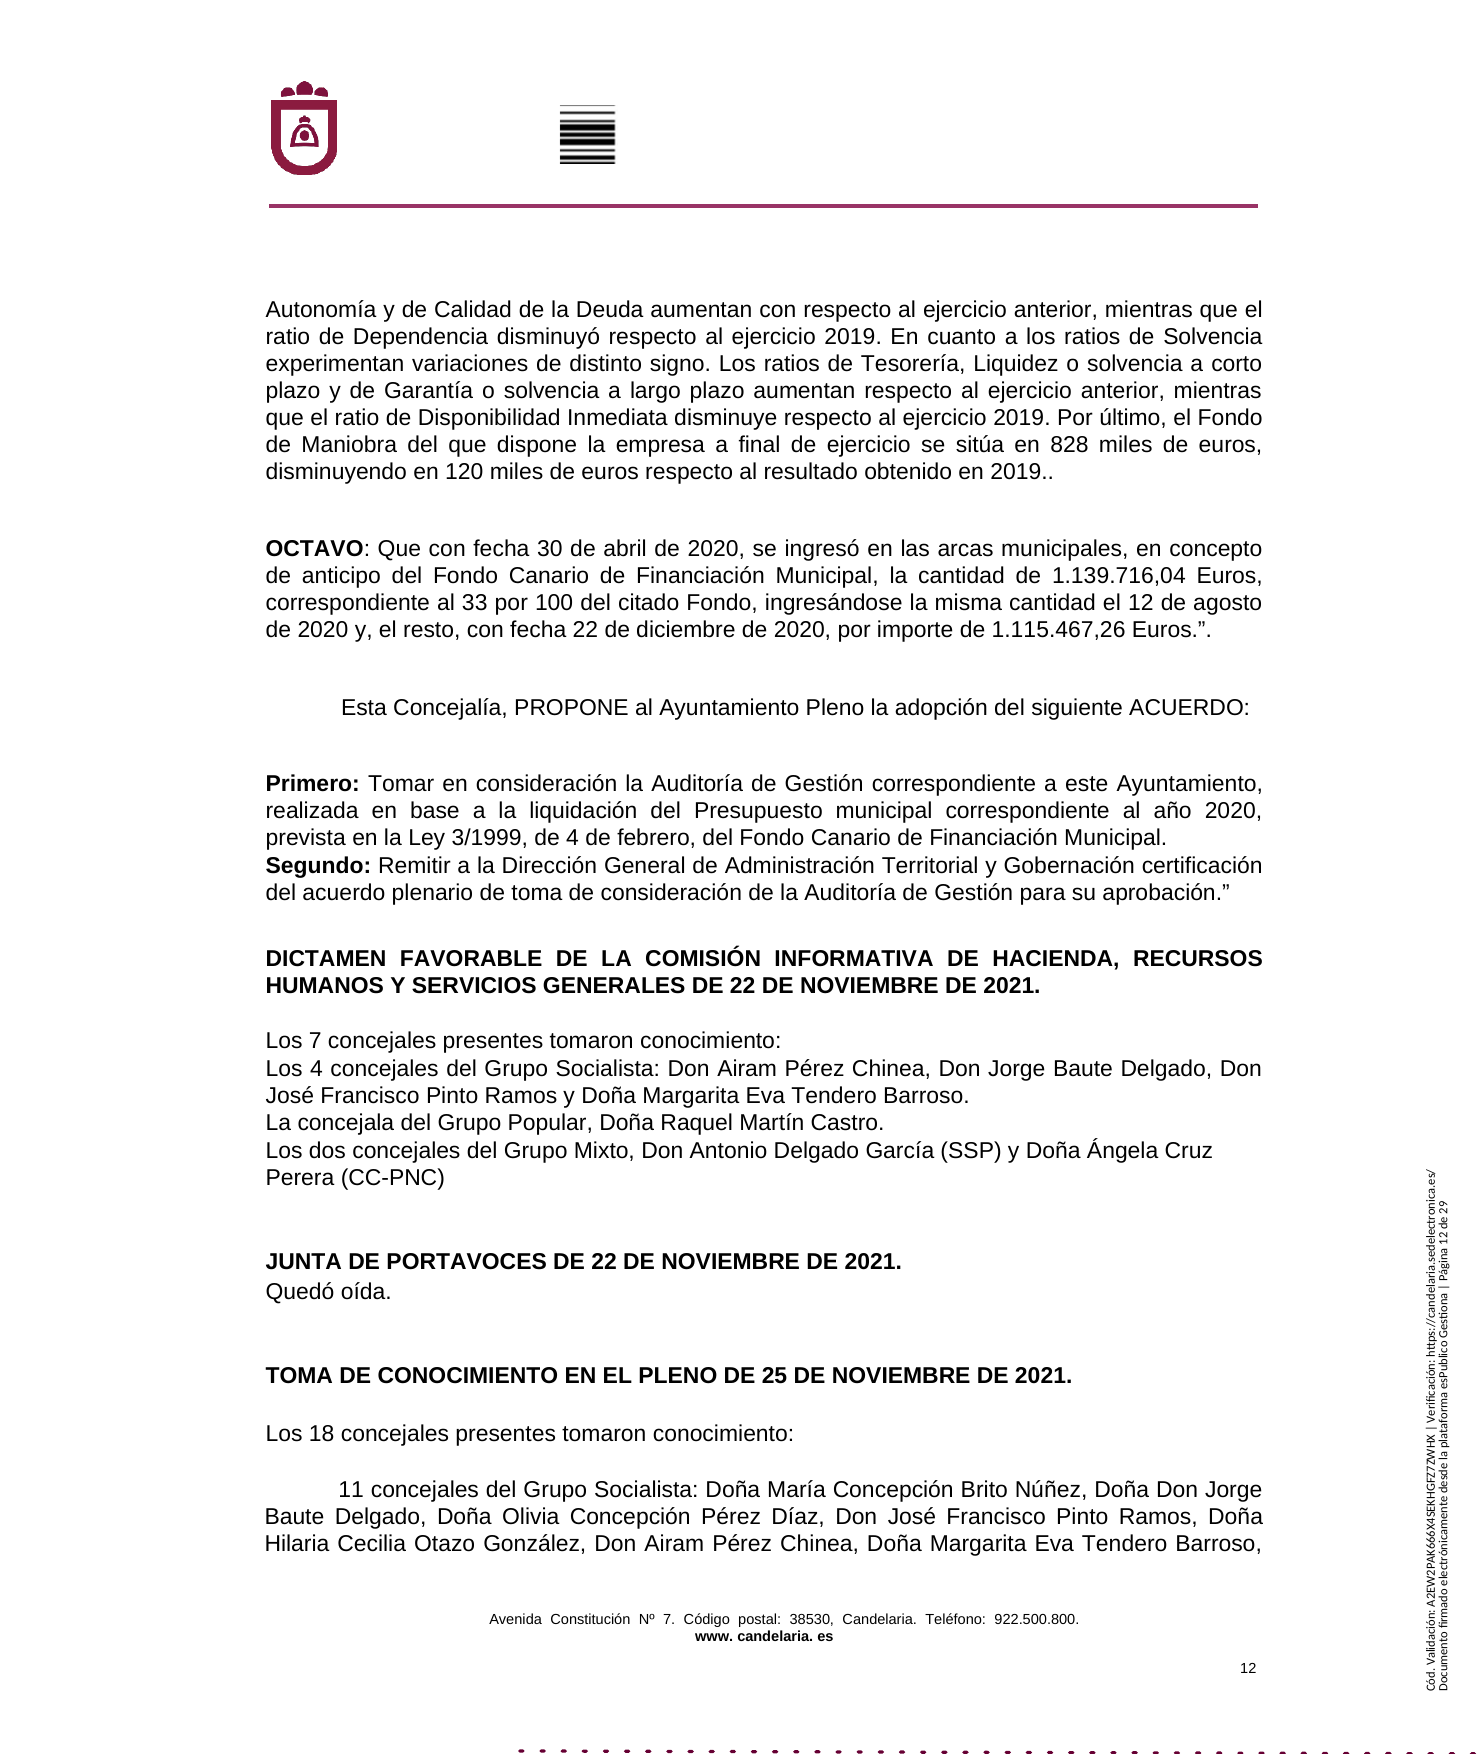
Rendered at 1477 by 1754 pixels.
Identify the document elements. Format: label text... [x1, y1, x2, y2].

text Los 18 concejales presentes tomaron conocimiento: [265, 1420, 1263, 1446]
text Esta Concejalía, PROPONE al Ayuntamiento Pleno la adopción del siguiente ACUERDO: [341, 693, 1263, 720]
text OCTAVO: Que con fecha 30 de abril de 2020, se ingresó en las arcas municipales, en concepto de anticipo del Fondo Canario de Financiación Municipal, la cantidad de 1.139.716,04 Euros, correspondiente al 33 por 100 del citado Fondo, ingresándose la misma cantidad el 12 de agosto de 2020 y, el resto, con fecha 22 de diciembre de 2020, por importe de 1.115.467,26 Euros.”. [265, 535, 1263, 643]
text Los dos concejales del Grupo Mixto, Don Antonio Delgado García (SSP) y Doña Ángela Cruz [265, 1137, 1263, 1163]
text Los 4 concejales del Grupo Socialista: Don Airam Pérez Chinea, Don Jorge Baute Delgado, Don José Francisco Pinto Ramos y Doña Margarita Eva Tendero Barroso. [265, 1055, 1263, 1108]
text Primero: Tomar en consideración la Auditoría de Gestión correspondiente a este Ayuntamiento, realizada en base a la liquidación del Presupuesto municipal correspondiente al año 2020, prevista en la Ley 3/1999, de 4 de febrero, del Fondo Canario de Financiación Municipal. [265, 770, 1263, 851]
text Perera (CC-PNC) [265, 1164, 1263, 1190]
text DICTAMEN FAVORABLE DE LA COMISIÓN INFORMATIVA DE HACIENDA, RECURSOS HUMANOS Y SERVICIOS GENERALES DE 22 DE NOVIEMBRE DE 2021. [265, 945, 1263, 998]
text JUNTA DE PORTAVOCES DE 22 DE NOVIEMBRE DE 2021. [265, 1248, 1263, 1274]
text La concejala del Grupo Popular, Doña Raquel Martín Castro. [265, 1109, 1263, 1136]
text Quedó oída. [265, 1278, 1263, 1304]
text 11 concejales del Grupo Socialista: Doña María Concepción Brito Núñez, Doña Don Jorge Baute Delgado, Doña Olivia Concepción Pérez Díaz, Don José Francisco Pinto Ramos, Doña Hilaria Cecilia Otazo González, Don Airam Pérez Chinea, Doña Margarita Eva Tendero Barroso, [264, 1476, 1263, 1556]
text Autonomía y de Calidad de la Deuda aumentan con respecto al ejercicio anterior, mientras que el ratio de Dependencia disminuyó respecto al ejercicio 2019. En cuanto a los ratios de Solvencia experimentan variaciones de distinto signo. Los ratios de Tesorería, Liquidez o solvencia a corto plazo y de Garantía o solvencia a largo plazo aumentan respecto al ejercicio anterior, mientras que el ratio de Disponibilidad Inmediata disminuye respecto al ejercicio 2019. Por último, el Fondo de Maniobra del que dispone la empresa a final de ejercicio se sitúa en 828 miles de euros, disminuyendo en 120 miles de euros respecto al resultado obtenido en 2019.. [265, 296, 1263, 484]
text Segundo: Remitir a la Dirección General de Administración Territorial y Gobernación certificación del acuerdo plenario de toma de consideración de la Auditoría de Gestión para su aprobación.” [265, 852, 1263, 905]
text Los 7 concejales presentes tomaron conocimiento: [265, 1027, 1263, 1054]
text TOMA DE CONOCIMIENTO EN EL PLENO DE 25 DE NOVIEMBRE DE 2021. [265, 1362, 1263, 1388]
